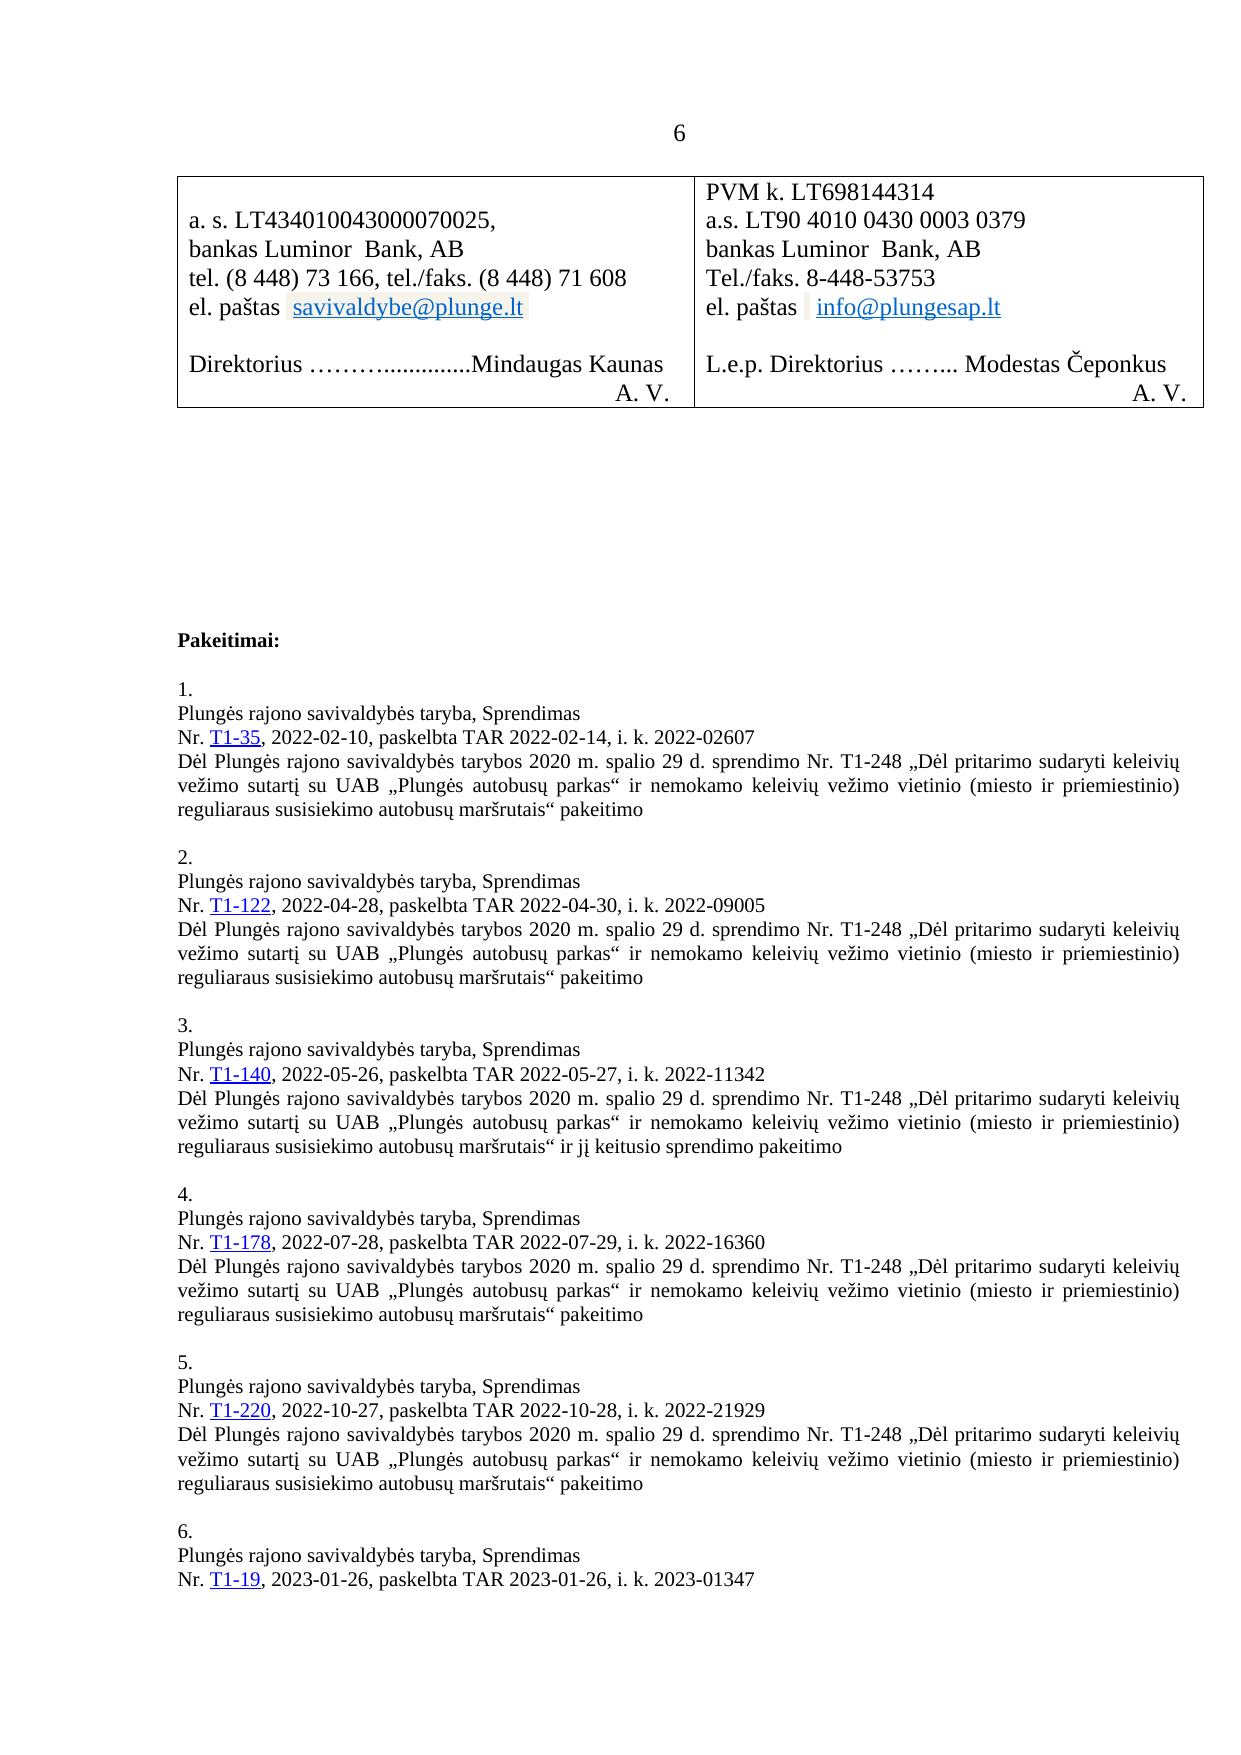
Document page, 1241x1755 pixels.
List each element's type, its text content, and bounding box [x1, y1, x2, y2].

text Nr. T1-35, 2022-02-10, paskelbta TAR 2022-02-14, i. k. 2022-02607 [177, 724, 1181, 749]
text Pakeitimai: [177, 628, 1181, 652]
text Plungės rajono savivaldybės taryba, Sprendimas [177, 1037, 1181, 1061]
text 5. [177, 1350, 1181, 1374]
text 4. [177, 1182, 1181, 1206]
table_cell PVM k. LT698144314 a.s. LT90 4010 0430 0003 0379 bankas Luminor Bank, AB Tel./faks. 8-448-53753 el. paštas info@plungesap.lt L.e.p. Direktorius ……... Modestas Čeponkus A. V. [695, 177, 1203, 407]
text Dėl Plungės rajono savivaldybės tarybos 2020 m. spalio 29 d. sprendimo Nr. T1-248 „Dėl pritarimo sudaryti keleivių vežimo sutartį su UAB „Plungės autobusų parkas“ ir nemokamo keleivių vežimo vietinio (miesto ir priemiestinio) reguliaraus susisiekimo autobusų maršrutais“ pakeitimo [177, 749, 1181, 821]
text Dėl Plungės rajono savivaldybės tarybos 2020 m. spalio 29 d. sprendimo Nr. T1-248 „Dėl pritarimo sudaryti keleivių vežimo sutartį su UAB „Plungės autobusų parkas“ ir nemokamo keleivių vežimo vietinio (miesto ir priemiestinio) reguliaraus susisiekimo autobusų maršrutais“ pakeitimo [177, 1254, 1181, 1326]
text Nr. T1-220, 2022-10-27, paskelbta TAR 2022-10-28, i. k. 2022-21929 [177, 1398, 1181, 1422]
table_cell a. s. LT434010043000070025, bankas Luminor Bank, AB tel. (8 448) 73 166, tel./faks. (8 448) 71 608 el. paštas savivaldybe@plunge.lt Direktorius ………..............Mindaugas Kaunas A. V. [178, 177, 694, 407]
text Plungės rajono savivaldybės taryba, Sprendimas [177, 869, 1181, 893]
text Dėl Plungės rajono savivaldybės tarybos 2020 m. spalio 29 d. sprendimo Nr. T1-248 „Dėl pritarimo sudaryti keleivių vežimo sutartį su UAB „Plungės autobusų parkas“ ir nemokamo keleivių vežimo vietinio (miesto ir priemiestinio) reguliaraus susisiekimo autobusų maršrutais“ pakeitimo [177, 1422, 1181, 1494]
text Dėl Plungės rajono savivaldybės tarybos 2020 m. spalio 29 d. sprendimo Nr. T1-248 „Dėl pritarimo sudaryti keleivių vežimo sutartį su UAB „Plungės autobusų parkas“ ir nemokamo keleivių vežimo vietinio (miesto ir priemiestinio) reguliaraus susisiekimo autobusų maršrutais“ pakeitimo [177, 917, 1181, 989]
text Nr. T1-178, 2022-07-28, paskelbta TAR 2022-07-29, i. k. 2022-16360 [177, 1230, 1181, 1254]
text 1. [177, 676, 1181, 701]
text Nr. T1-19, 2023-01-26, paskelbta TAR 2023-01-26, i. k. 2023-01347 [177, 1567, 1181, 1591]
text Plungės rajono savivaldybės taryba, Sprendimas [177, 1374, 1181, 1398]
text Dėl Plungės rajono savivaldybės tarybos 2020 m. spalio 29 d. sprendimo Nr. T1-248 „Dėl pritarimo sudaryti keleivių vežimo sutartį su UAB „Plungės autobusų parkas“ ir nemokamo keleivių vežimo vietinio (miesto ir priemiestinio) reguliaraus susisiekimo autobusų maršrutais“ ir jį keitusio sprendimo pakeitimo [177, 1086, 1181, 1158]
text Plungės rajono savivaldybės taryba, Sprendimas [177, 1206, 1181, 1230]
text Nr. T1-122, 2022-04-28, paskelbta TAR 2022-04-30, i. k. 2022-09005 [177, 893, 1181, 917]
text 6. [177, 1519, 1181, 1543]
text 3. [177, 1013, 1181, 1037]
text Plungės rajono savivaldybės taryba, Sprendimas [177, 701, 1181, 724]
text Plungės rajono savivaldybės taryba, Sprendimas [177, 1543, 1181, 1567]
text 2. [177, 845, 1181, 869]
text Nr. T1-140, 2022-05-26, paskelbta TAR 2022-05-27, i. k. 2022-11342 [177, 1061, 1181, 1086]
